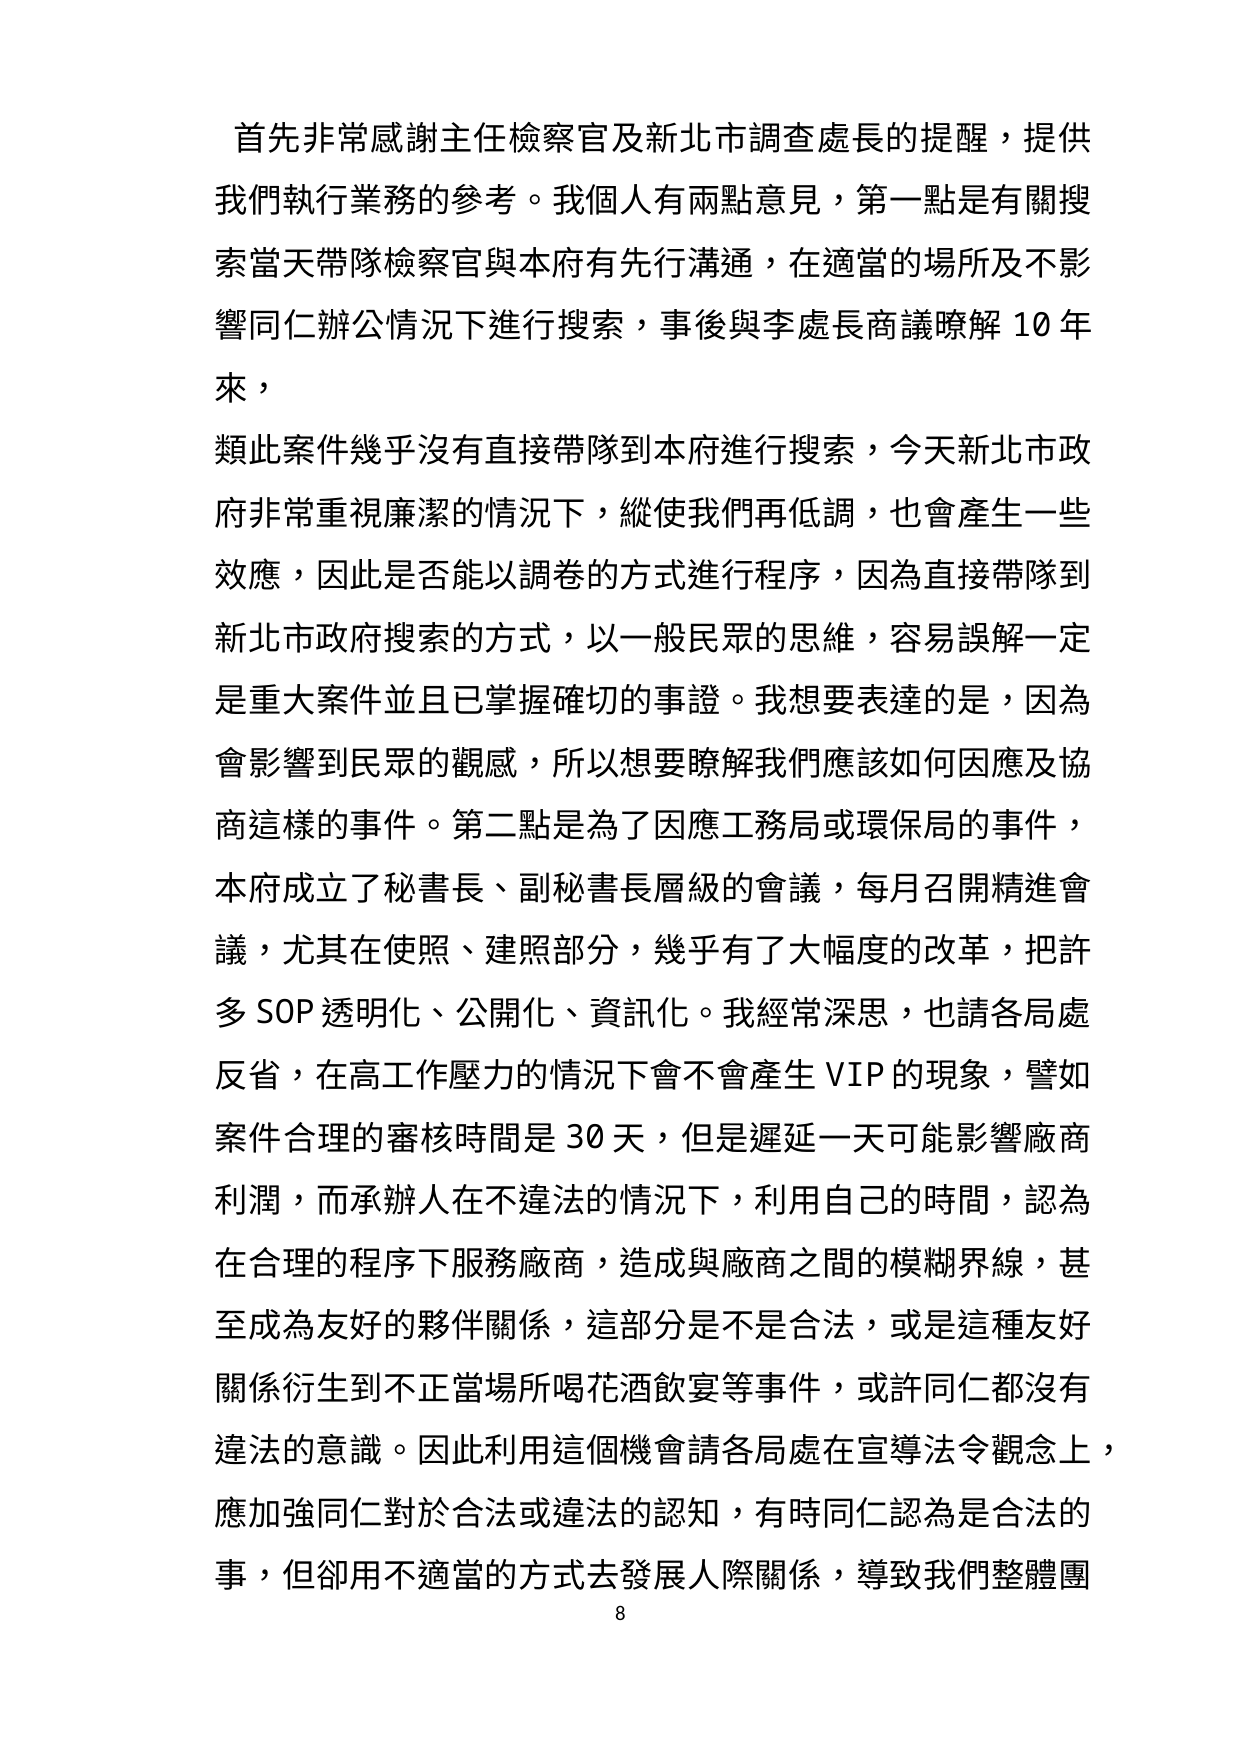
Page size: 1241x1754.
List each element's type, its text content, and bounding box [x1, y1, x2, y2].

text 首先非常感謝主任檢察官及新北市調查處長的提醒，提供我們執行業務的參考。我個人有兩點意見，第一點是有關搜索當天帶隊檢察官與本府有先行溝通，在適當的場所及不影響同仁辦公情況下進行搜索，事後與李處長商議暸解10年來， [148, 94, 1092, 407]
text 類此案件幾乎沒有直接帶隊到本府進行搜索，今天新北市政府非常重視廉潔的情況下，縱使我們再低調，也會產生一些效應，因此是否能以調卷的方式進行程序，因為直接帶隊到新北市政府搜索的方式，以一般民眾的思維，容易誤解一定是重大案件並且已掌握確切的事證。我想要表達的是，因為會影響到民眾的觀感，所以想要瞭解我們應該如何因應及協商這樣的事件。第二點是為了因應工務局或環保局的事件，本府成立了秘書長、副秘書長層級的會議，每月召開精進會議，尤其在使照、建照部分，幾乎有了大幅度的改革，把許多SOP透明化、公開化、資訊化。我經常深思，也請各局處反省，在高工作壓力的情況下會不會產生VIP的現象，譬如案件合理的審核時間是30天，但是遲延一天可能影響廠商利潤，而承辦人在不違法的情況下，利用自己的時間，認為在合理的程序下服務廠商，造成與廠商之間的模糊界線，甚至成為友好的夥伴關係，這部分是不是合法，或是這種友好關係衍生到不正當場所喝花酒飲宴等事件，或許同仁都沒有違法的意識。因此利用這個機會請各局處在宣導法令觀念上，應加強同仁對於合法或違法的認知，有時同仁認為是合法的事，但卻用不適當的方式去發展人際關係，導致我們整體團隊的努力及行政革新，因為這些錯誤的案例造成機關的傷害，請努力維護機關形象，鼓勵所有積極任事的公務員，不要有認識不清或擴大的寒蟬效應，謝謝。 [214, 407, 1092, 1594]
